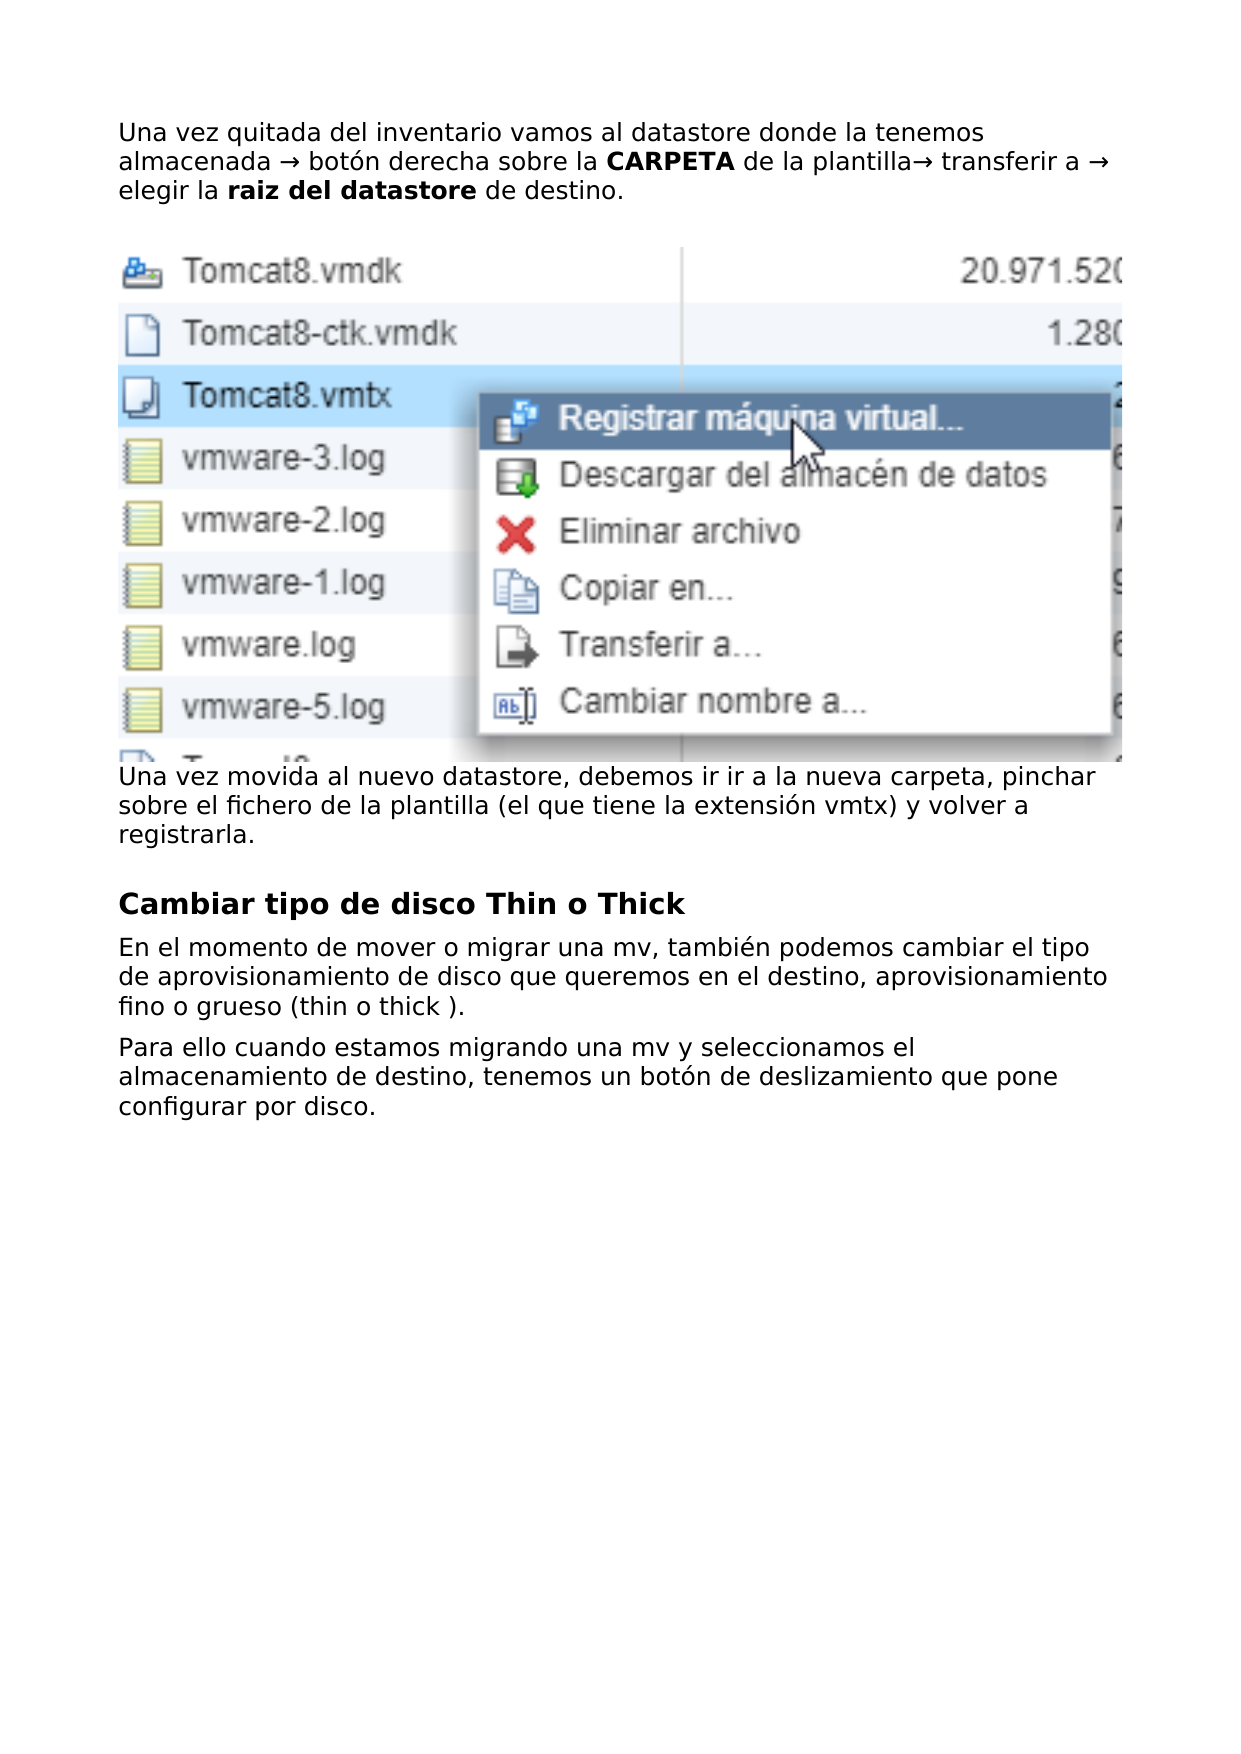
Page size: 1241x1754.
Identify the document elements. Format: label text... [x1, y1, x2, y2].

text Una vez movida al nuevo datastore, debemos ir ir a la nueva carpeta, pinchar sobre el fichero de la plantilla (el que tiene la extensión vmtx) y volver a registrarla. [118, 762, 1122, 849]
text En el momento de mover o migrar una mv, también podemos cambiar el tipo de aprovisionamiento de disco que queremos en el destino, aprovisionamiento fino o grueso (thin o thick ). [118, 933, 1122, 1021]
subtitle Cambiar tipo de disco Thin o Thick [118, 887, 1122, 921]
text Una vez quitada del inventario vamos al datastore donde la tenemos almacenada → botón derecha sobre la CARPETA de la plantilla→ transferir a → elegir la raiz del datastore de destino. [118, 118, 1122, 235]
text Para ello cuando estamos migrando una mv y seleccionamos el almacenamiento de destino, tenemos un botón de deslizamiento que pone configurar por disco. [118, 1033, 1122, 1121]
picture [118, 247, 1123, 762]
